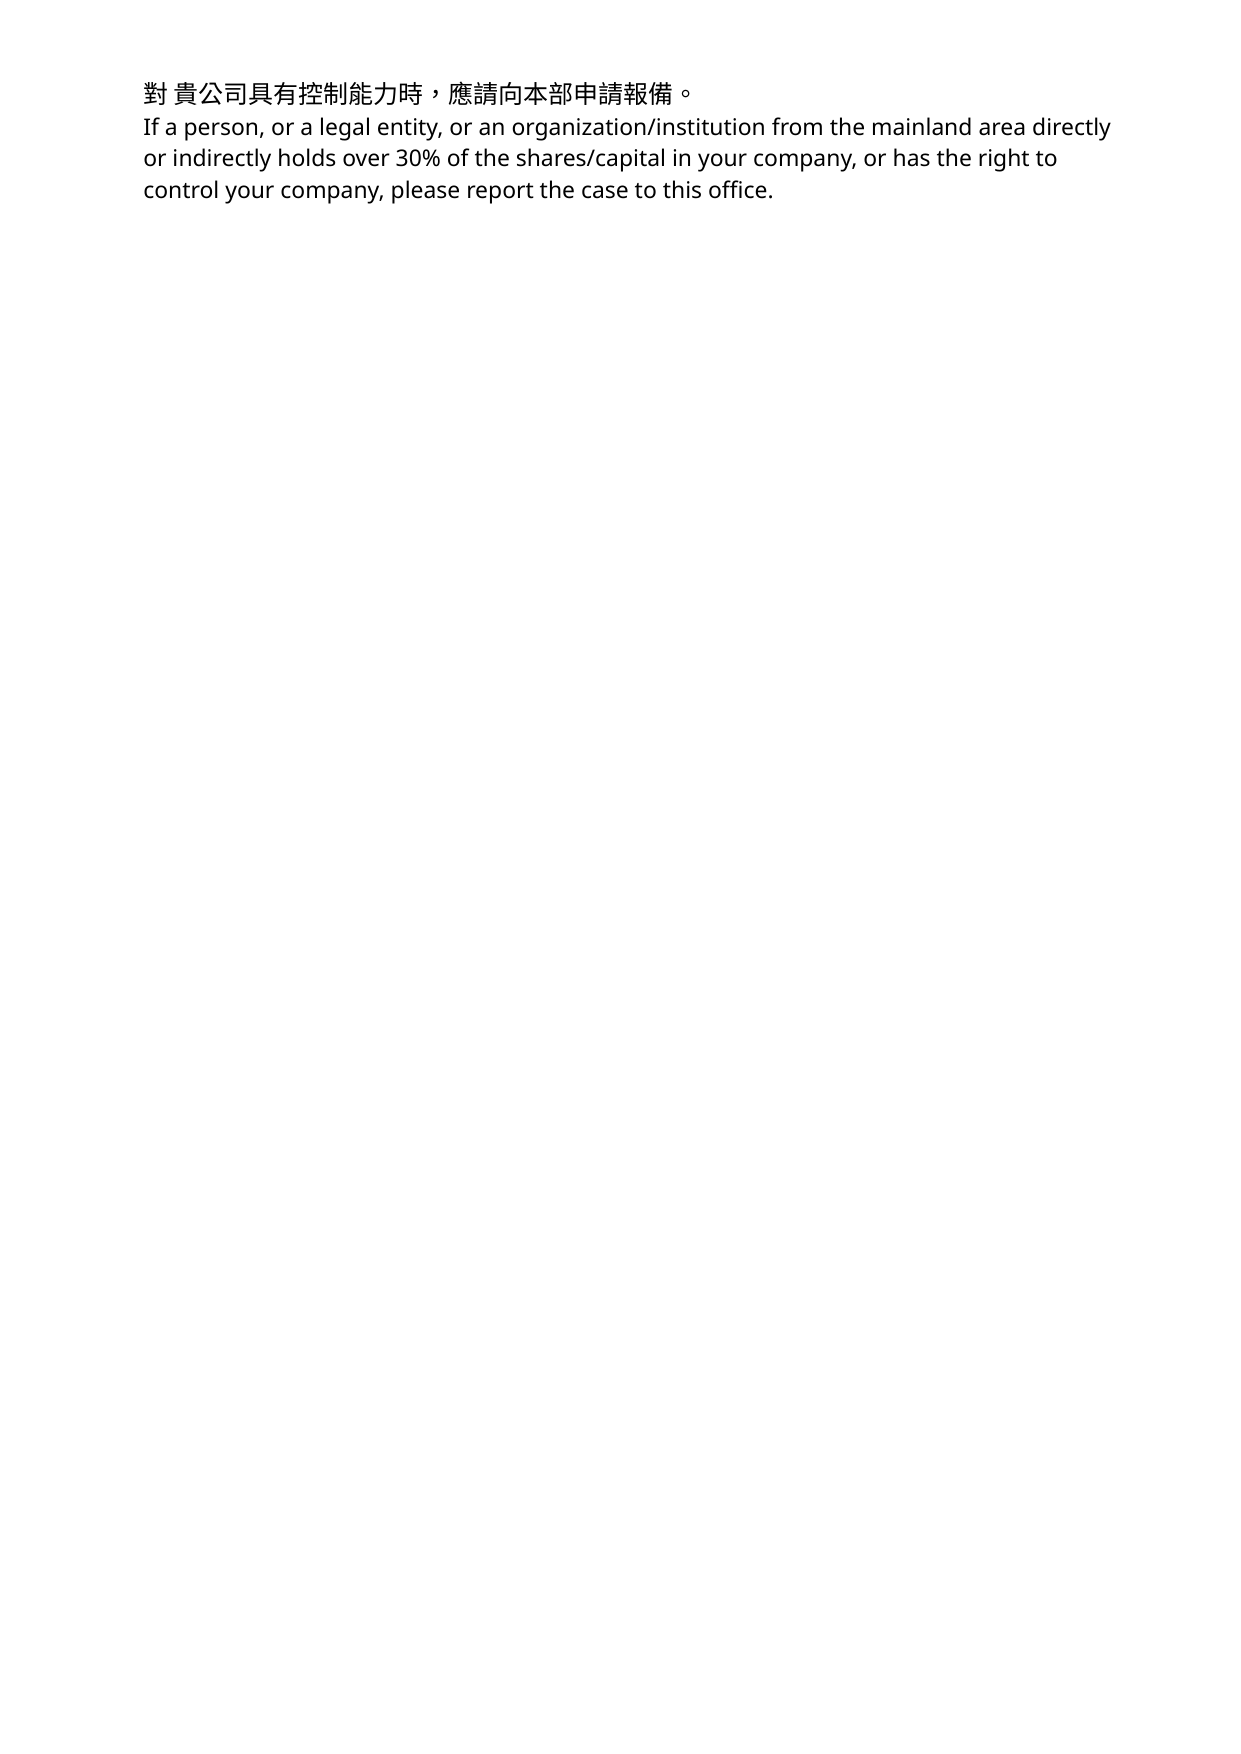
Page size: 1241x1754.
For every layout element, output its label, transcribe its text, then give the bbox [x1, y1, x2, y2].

text If a person, or a legal entity, or an organization/institution from the mainland area directly or indirectly holds over 30% of the shares/capital in your company, or has the right to control your company, please report the case to this office. [143, 111, 1122, 205]
text 對 貴公司具有控制能力時，應請向本部申請報備。 [118, 75, 1122, 111]
